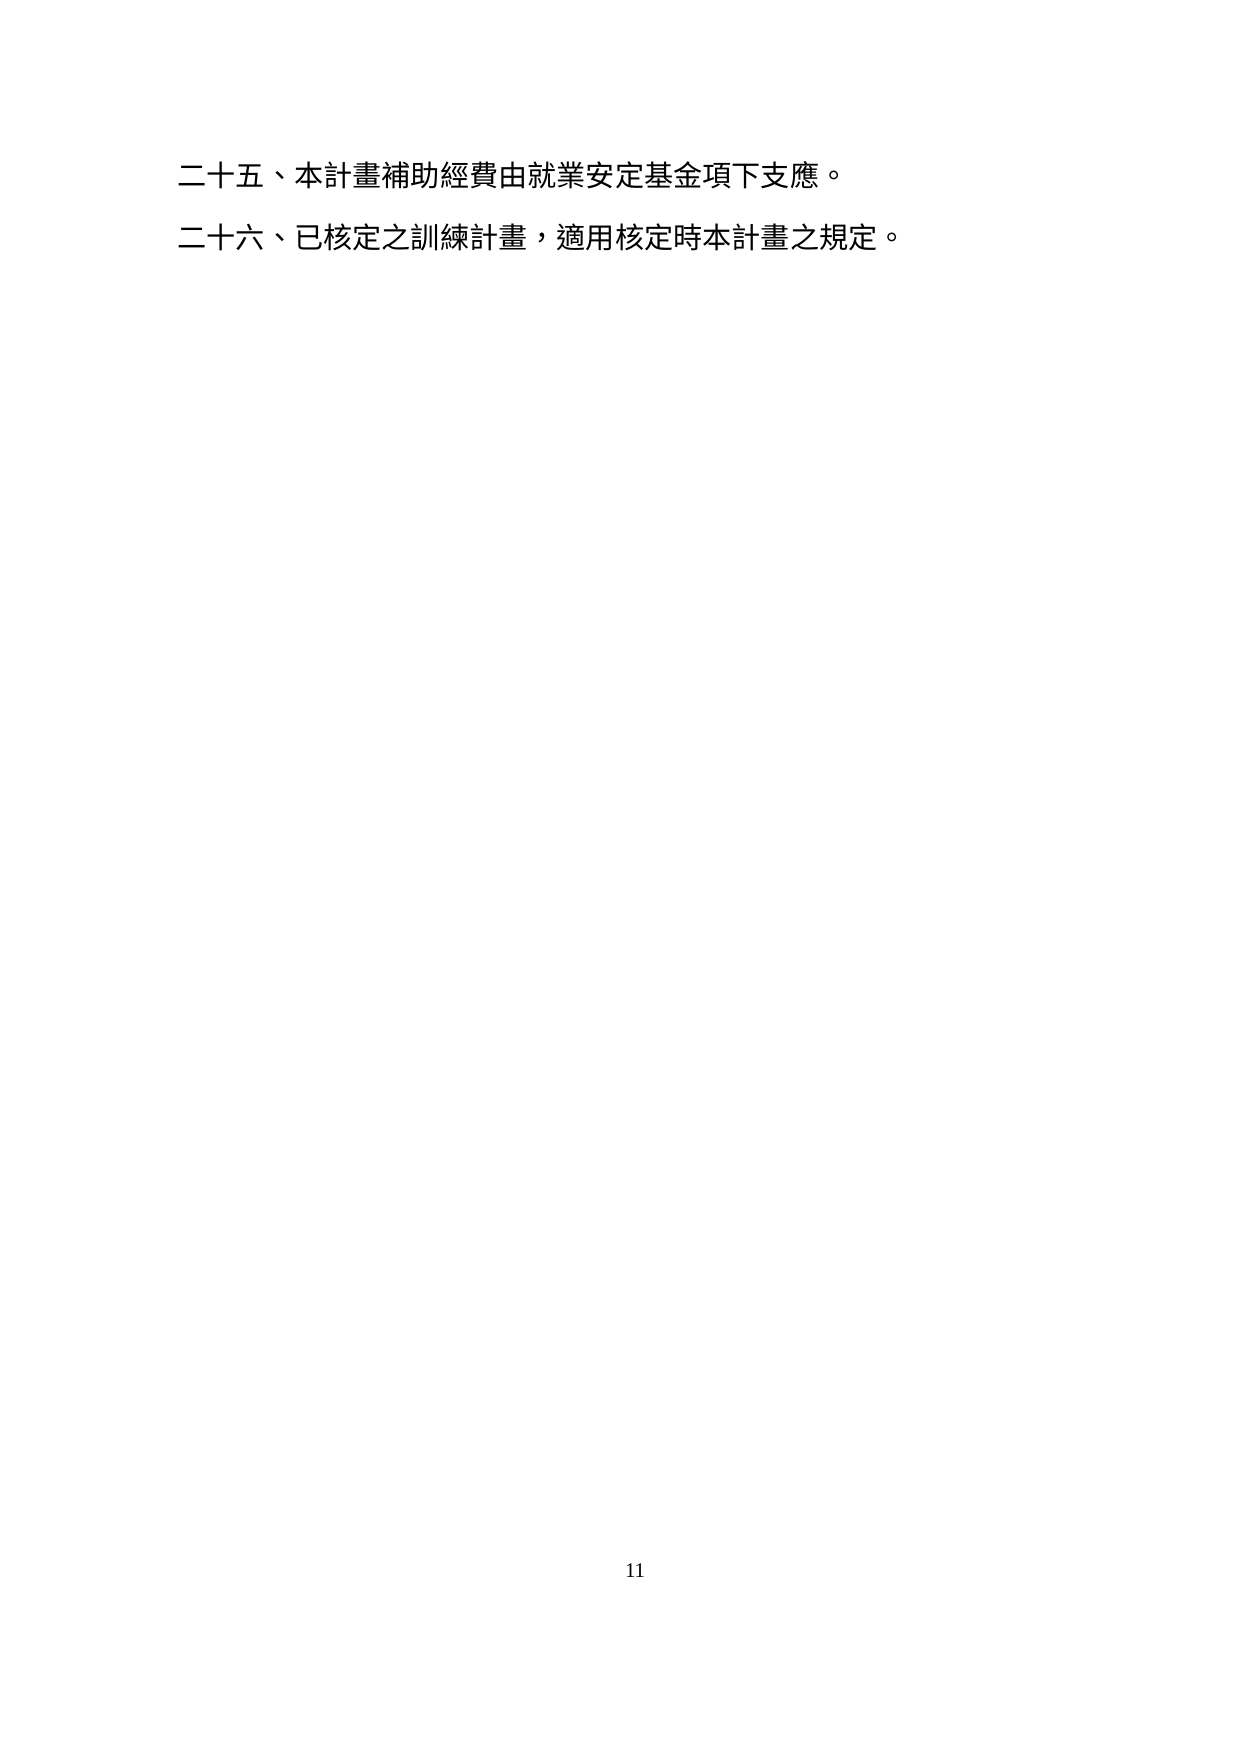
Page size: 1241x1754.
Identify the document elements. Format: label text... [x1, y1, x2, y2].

text 二十六、已核定之訓練計畫，適用核定時本計畫之規定。 [177, 210, 1092, 258]
text 二十五、本計畫補助經費由就業安定基金項下支應。 [177, 148, 1092, 196]
